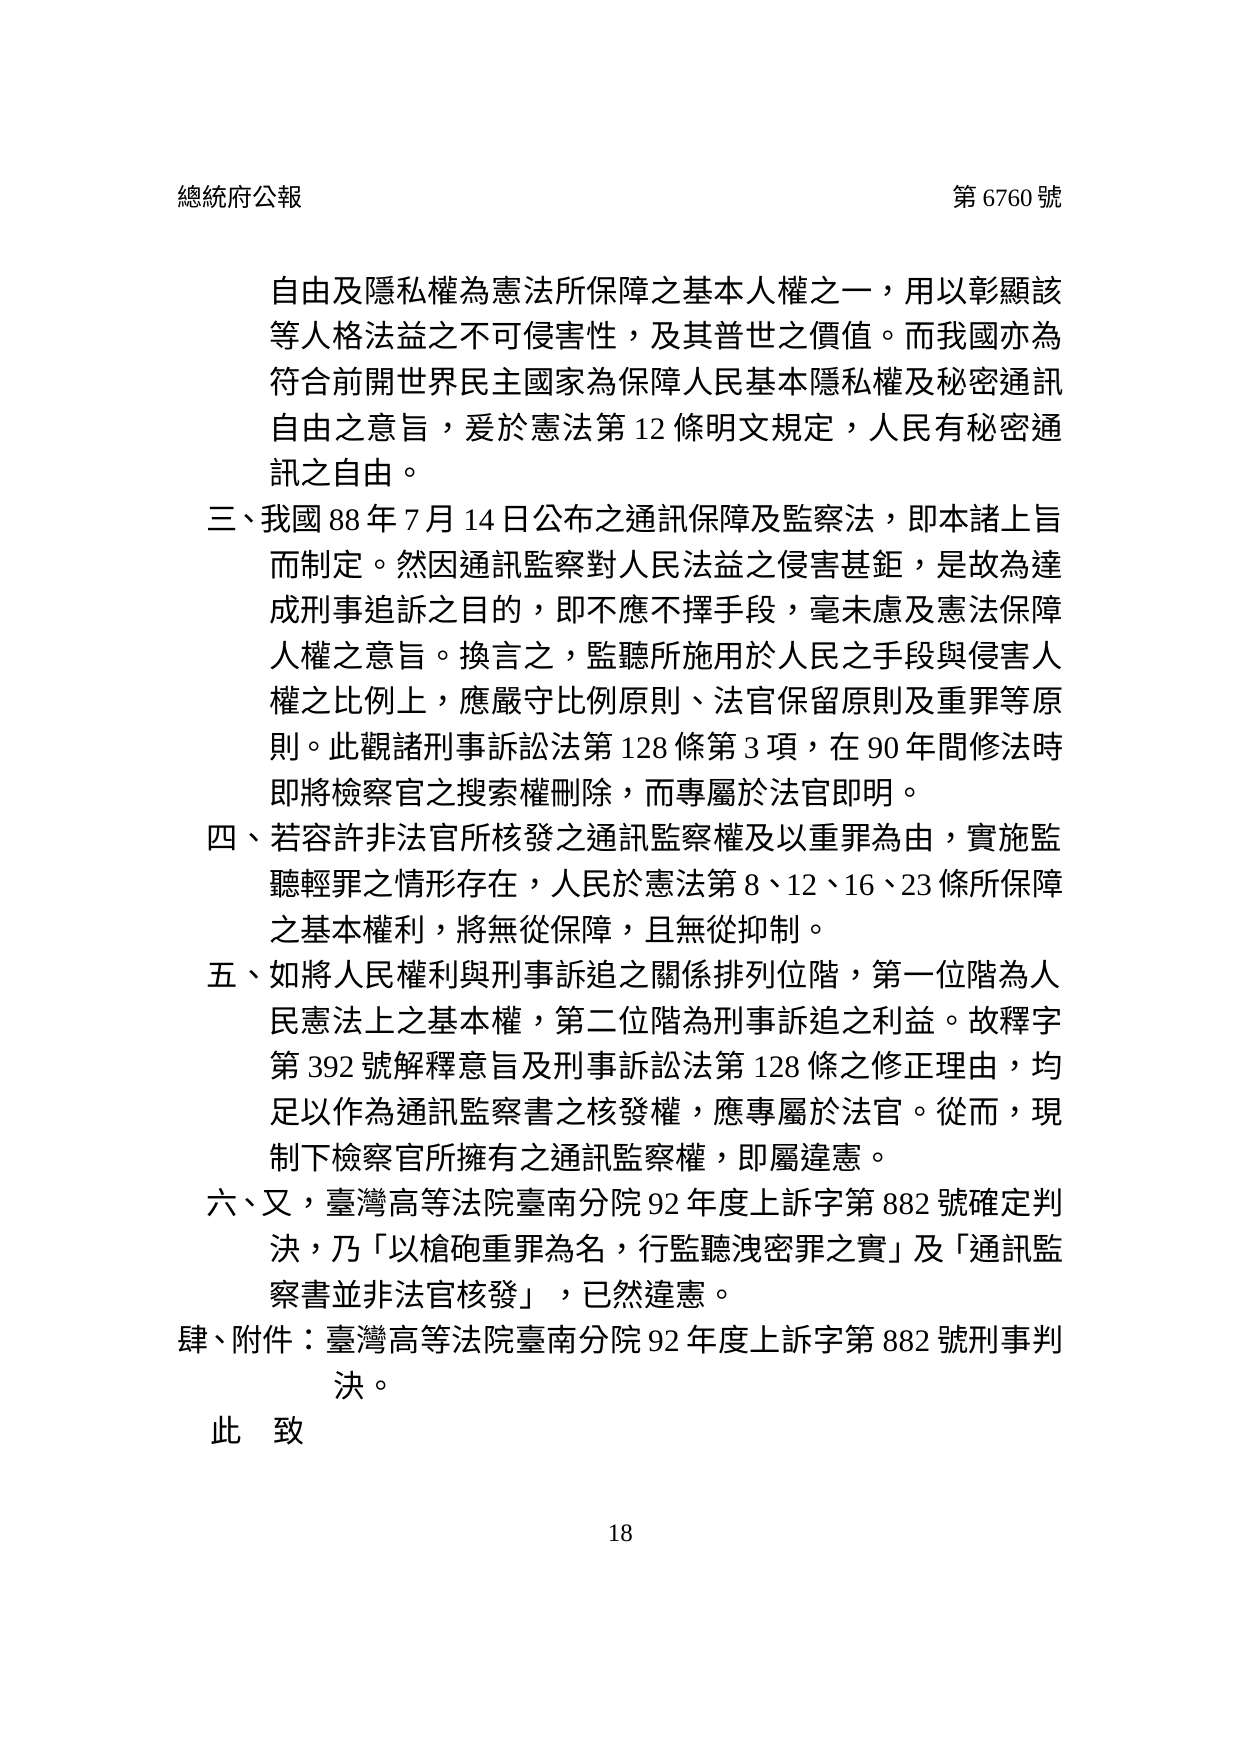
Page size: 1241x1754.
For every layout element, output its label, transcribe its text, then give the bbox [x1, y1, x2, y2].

text 五、如將人民權利與刑事訴追之關係排列位階，第一位階為人民憲法上之基本權，第二位階為刑事訴追之利益。故釋字第392號解釋意旨及刑事訴訟法第128條之修正理由，均足以作為通訊監察書之核發權，應專屬於法官。從而，現制下檢察官所擁有之通訊監察權，即屬違憲。 [206, 950, 1063, 1178]
text 此 致 [177, 1406, 1063, 1452]
text 六、又，臺灣高等法院臺南分院92年度上訴字第882號確定判決，乃「以槍砲重罪為名，行監聽洩密罪之實」及「通訊監察書並非法官核發」，已然違憲。 [206, 1178, 1063, 1315]
text 肆、附件：臺灣高等法院臺南分院92年度上訴字第882號刑事判決。 [177, 1315, 1063, 1406]
text 自由及隱私權為憲法所保障之基本人權之一，用以彰顯該等人格法益之不可侵害性，及其普世之價值。而我國亦為符合前開世界民主國家為保障人民基本隱私權及秘密通訊自由之意旨，爰於憲法第12條明文規定，人民有秘密通訊之自由。 [206, 266, 1063, 494]
text 四、若容許非法官所核發之通訊監察權及以重罪為由，實施監聽輕罪之情形存在，人民於憲法第8、12、16、23條所保障之基本權利，將無從保障，且無從抑制。 [206, 813, 1063, 950]
text 三、我國88年7月14日公布之通訊保障及監察法，即本諸上旨而制定。然因通訊監察對人民法益之侵害甚鉅，是故為達成刑事追訴之目的，即不應不擇手段，毫未慮及憲法保障人權之意旨。換言之，監聽所施用於人民之手段與侵害人權之比例上，應嚴守比例原則、法官保留原則及重罪等原則。此觀諸刑事訴訟法第128條第3項，在90年間修法時，即將檢察官之搜索權刪除，而專屬於法官即明。 [206, 494, 1063, 813]
